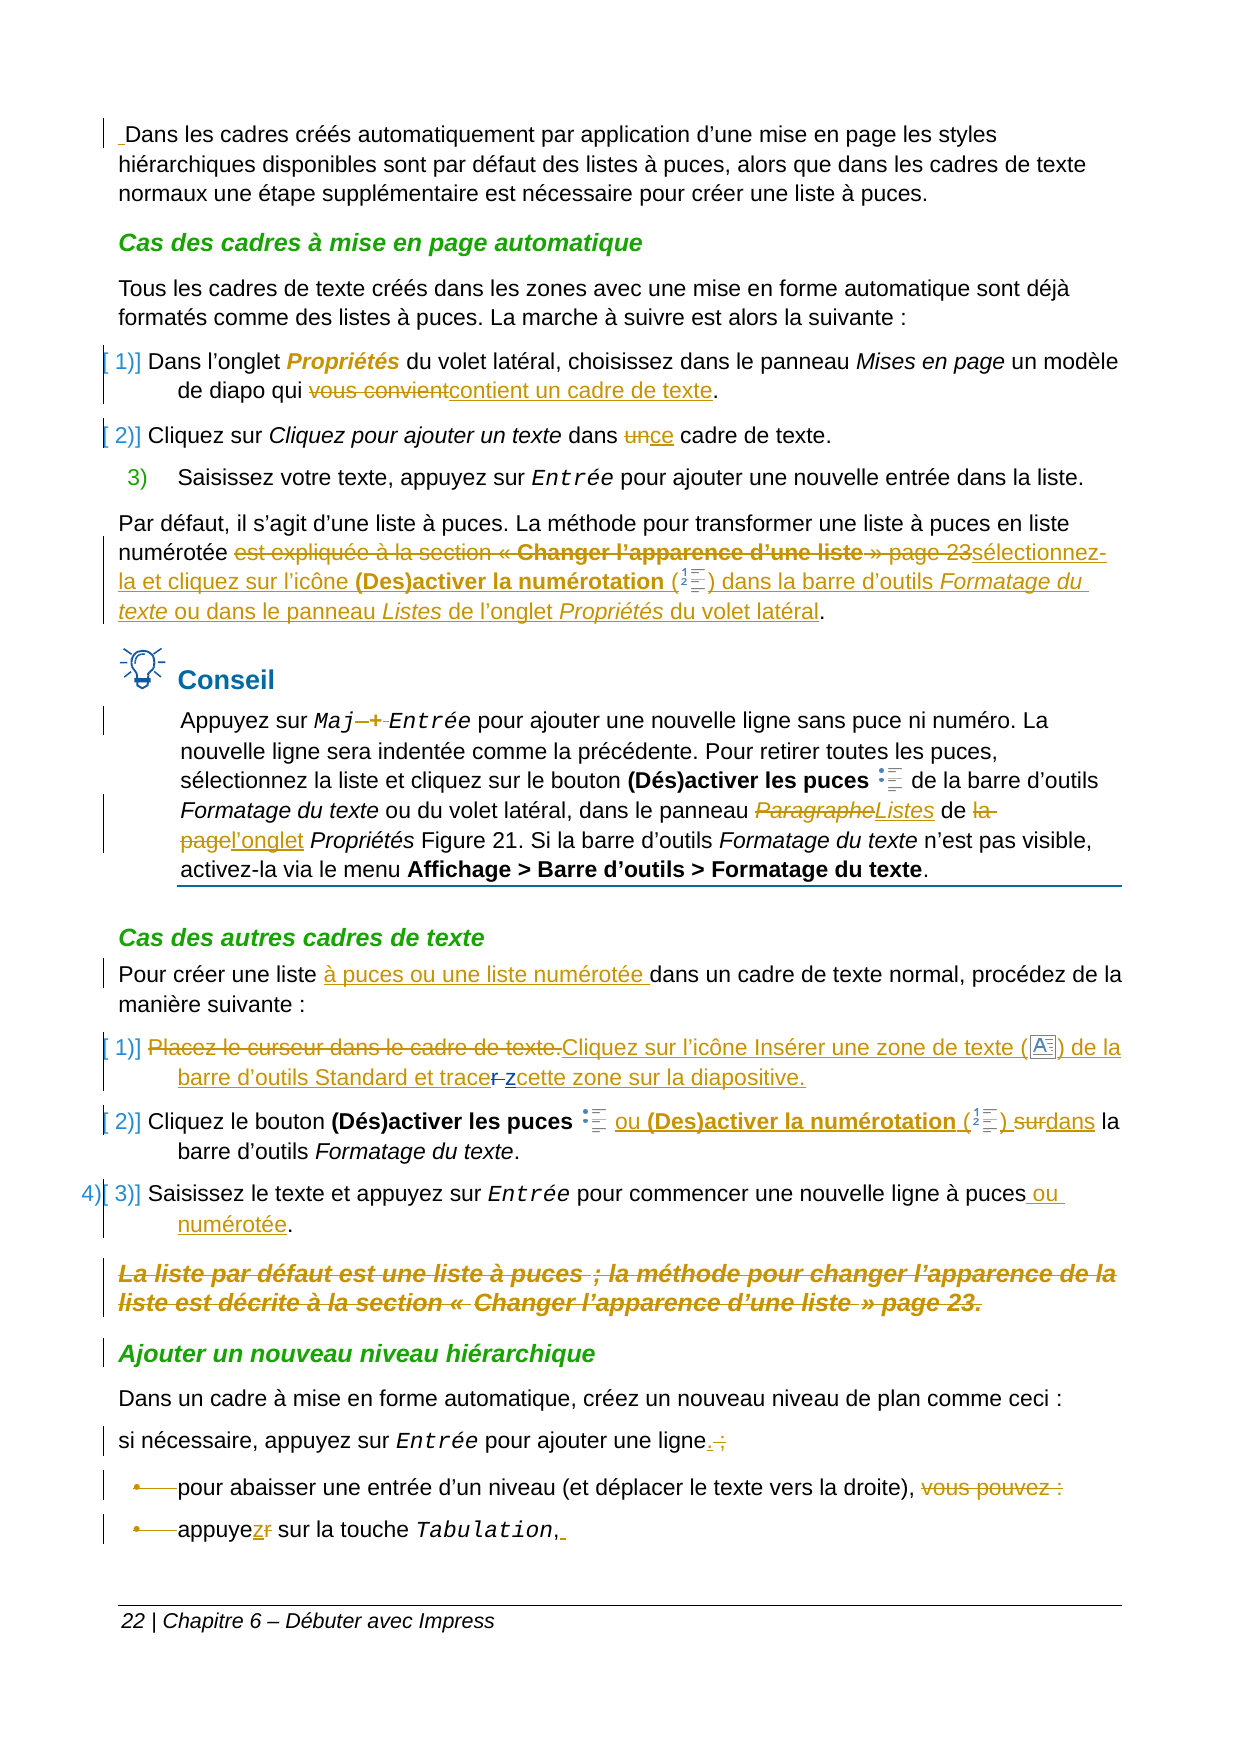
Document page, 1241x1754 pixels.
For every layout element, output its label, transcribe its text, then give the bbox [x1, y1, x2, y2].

text Appuyez sur Maj+Entrée pour ajouter une nouvelle ligne sans puce ni numéro. La nouvelle ligne sera indentée comme la précédente. Pour retirer toutes les puces, sélectionnez la liste et cliquez sur le bouton (Dés)activer les puces de la barre d’outils Formatage du texte ou du volet latéral, dans le panneau Listes de l’onglet Propriétés Figure 21. Si la barre d’outils Formatage du texte n’est pas visible, activez-la via le menu Affichage > Barre d’outils > Formatage du texte. [177, 703, 1122, 885]
subtitle Cas des cadres à mise en page automatique [118, 227, 1122, 257]
list Cliquez sur l’icône Insérer une zone de texte () de la barre d’outils Standard et tracezcette zone sur la diapositive. [148, 1032, 1122, 1091]
list Cliquez le bouton (Dés)activer les puces ou (Des)activer la numérotation () dans la barre d’outils Formatage du texte. [148, 1105, 1122, 1164]
list Saisissez le texte et appuyez sur Entrée pour commencer une nouvelle ligne à puces ou numérotée. [148, 1179, 1122, 1238]
picture [875, 765, 905, 794]
subtitle Ajouter un nouveau niveau hiérarchique [118, 1258, 1122, 1317]
picture [579, 1105, 609, 1135]
picture [970, 1105, 1000, 1135]
list Cliquez sur Cliquez pour ajouter un texte dans ce cadre de texte. [148, 418, 1122, 448]
picture [678, 565, 708, 595]
text Pour créer une liste à puces ou une liste numérotée dans un cadre de texte normal, procédez de la manière suivante : [118, 958, 1122, 1017]
subtitle Cas des autres cadres de texte [118, 923, 1122, 952]
picture [1027, 1032, 1058, 1062]
list Dans l’onglet Propriétés du volet latéral, choisissez dans le panneau Mises en page un modèle de diapo qui contient un cadre de texte. [148, 345, 1122, 404]
text Dans un cadre à mise en forme automatique, créez un nouveau niveau de plan comme ceci : [118, 1382, 1122, 1412]
text Tous les cadres de texte créés dans les zones avec une mise en forme automatique sont déjà formatés comme des listes à puces. La marche à suivre est alors la suivante : [118, 271, 1122, 330]
list pour abaisser une entrée d’un niveau (et déplacer le texte vers la droite), appuyez sur la touche Tabulation, cliquez sur le bouton Abaisser d’un niveau () dans le panneau Listes de l’onglet Propriétés du volet latéral (Figure 21) ou dans la barre d’outils Plan (Figure 14), appuyez sur les touches Alt+Maj+Flèche droite. L’entrée se déplace vers la droite pour prendre l’indentation du niveau de plan suivant ; [133, 1470, 1122, 1500]
text Par défaut, il s’agit d’une liste à puces. La méthode pour transformer une liste à puces en liste numérotée sélectionnez-la et cliquez sur l’icône (Des)activer la numérotation () dans la barre d’outils Formatage du texte ou dans le panneau Listes de l’onglet Propriétés du volet latéral. [118, 507, 1122, 624]
list Conseil [118, 647, 1122, 695]
list Saisissez votre texte, appuyez sur Entrée pour ajouter une nouvelle entrée dans la liste. [148, 462, 1122, 492]
text si nécessaire, appuyez sur Entrée pour ajouter une ligne. [118, 1426, 1122, 1456]
